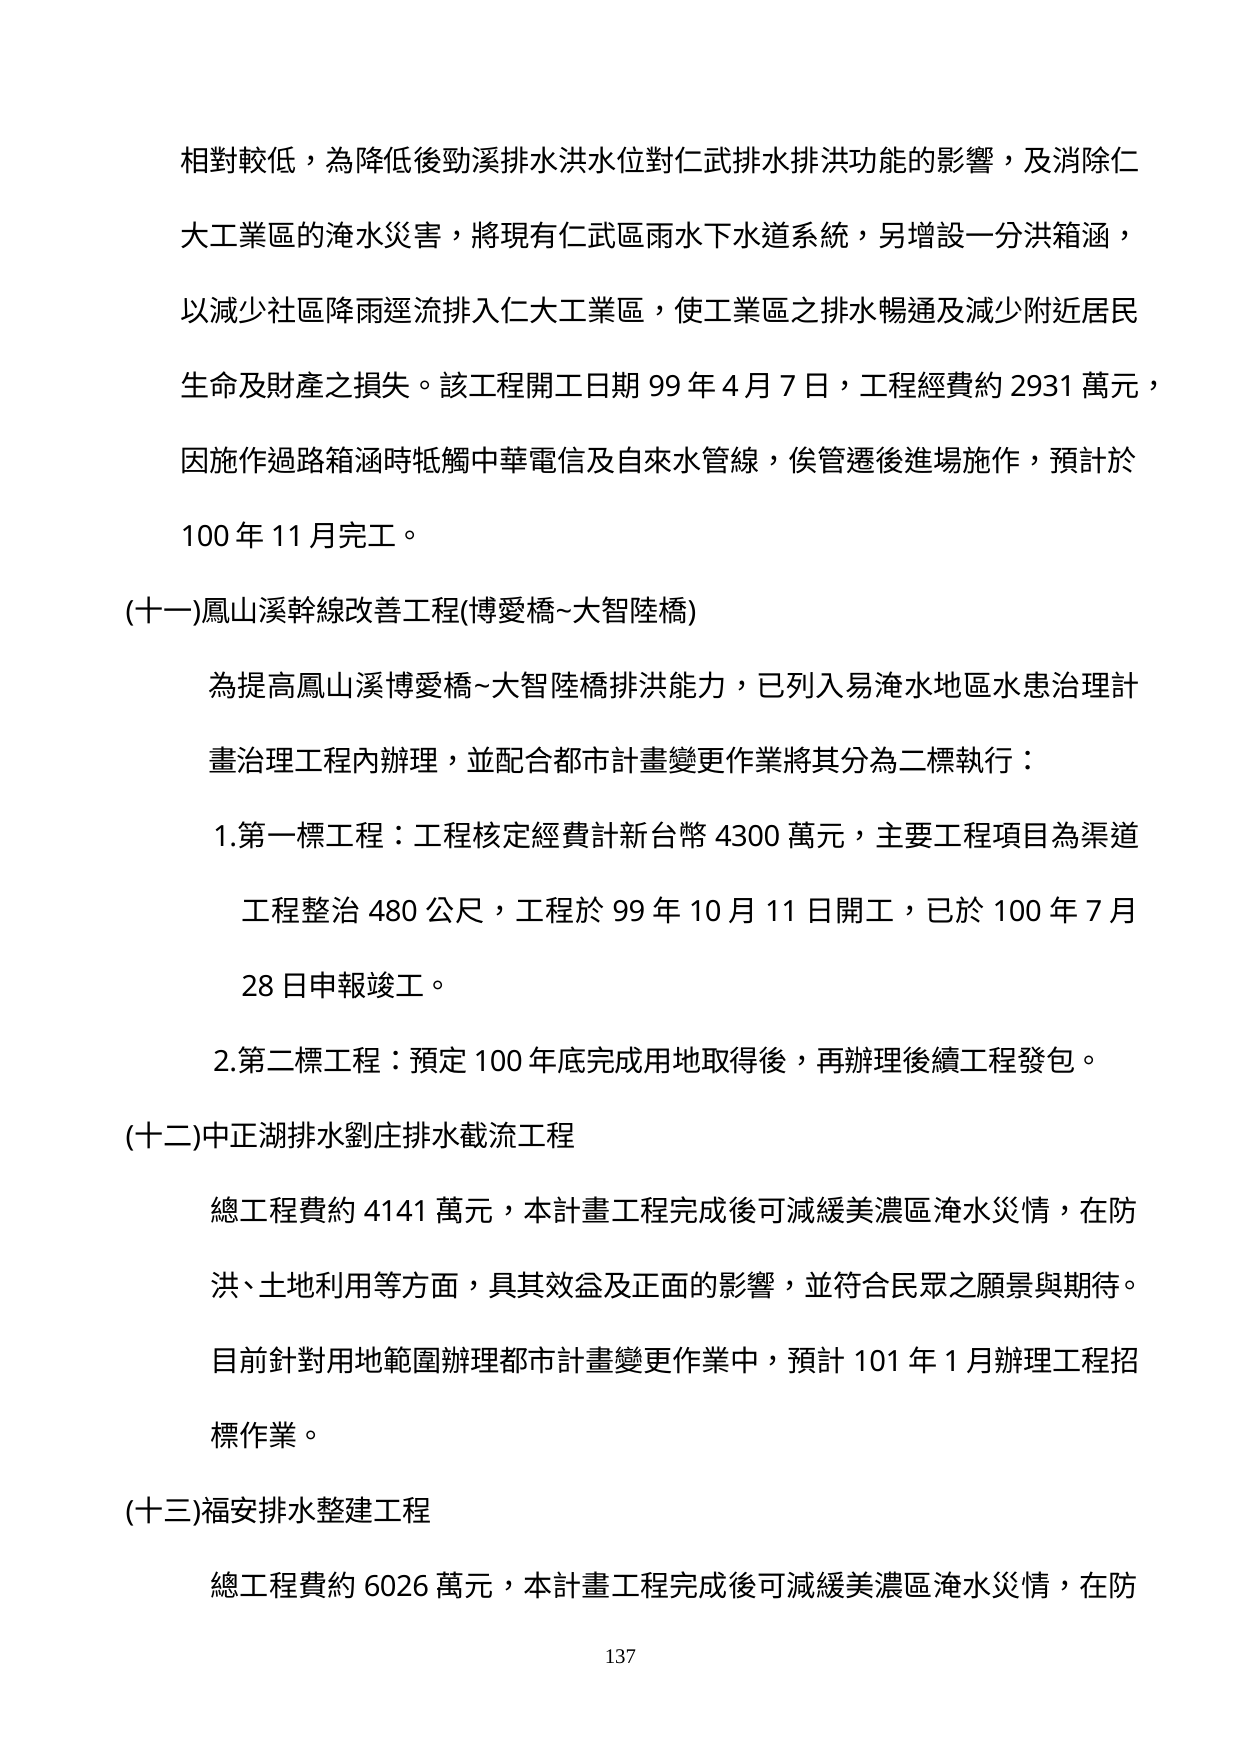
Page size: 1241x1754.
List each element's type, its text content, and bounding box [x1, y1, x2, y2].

text 總工程費約4141萬元，本計畫工程完成後可減緩美濃區淹水災情，在防洪、土地利用等方面，具其效益及正面的影響，並符合民眾之願景與期待。目前針對用地範圍辦理都市計畫變更作業中，預計101年1月辦理工程招標作業。 [210, 1171, 1140, 1471]
text 總工程費約6026萬元，本計畫工程完成後可減緩美濃區淹水災情，在防洪、土地利用等方面，具其效益及正面的影響，並符合民眾之願景與期待。本案不足款俟中央補助款到位後，立即辦理細設審查及後續工程招標，預計11月份開工。 [210, 1546, 1140, 1621]
text 1.第一標工程：工程核定經費計新台幣4300萬元，主要工程項目為渠道工程整治480公尺，工程於99年10月11日開工，已於100年7月28日申報竣工。 [213, 796, 1140, 1021]
text (十三)福安排水整建工程 [125, 1471, 1140, 1546]
text 為提高鳳山溪博愛橋~大智陸橋排洪能力，已列入易淹水地區水患治理計畫治理工程內辦理，並配合都市計畫變更作業將其分為二標執行： [208, 646, 1140, 796]
text (十二)中正湖排水劉庄排水截流工程 [125, 1096, 1140, 1171]
text 2.第二標工程：預定100年底完成用地取得後，再辦理後續工程發包。 [213, 1021, 1140, 1096]
text (十一)鳳山溪幹線改善工程(博愛橋~大智陸橋) [125, 571, 1140, 646]
text 既有排水路因豪雨驟降，造成仁大工業區週遭環境嚴重淹水，因工業區地勢相對較低，為降低後勁溪排水洪水位對仁武排水排洪功能的影響，及消除仁大工業區的淹水災害，將現有仁武區雨水下水道系統，另增設一分洪箱涵，以減少社區降雨逕流排入仁大工業區，使工業區之排水暢通及減少附近居民生命及財產之損失。該工程開工日期99年4月7日，工程經費約2931萬元，因施作過路箱涵時牴觸中華電信及自來水管線，俟管遷後進場施作，預計於100年11月完工。 [180, 121, 1140, 571]
